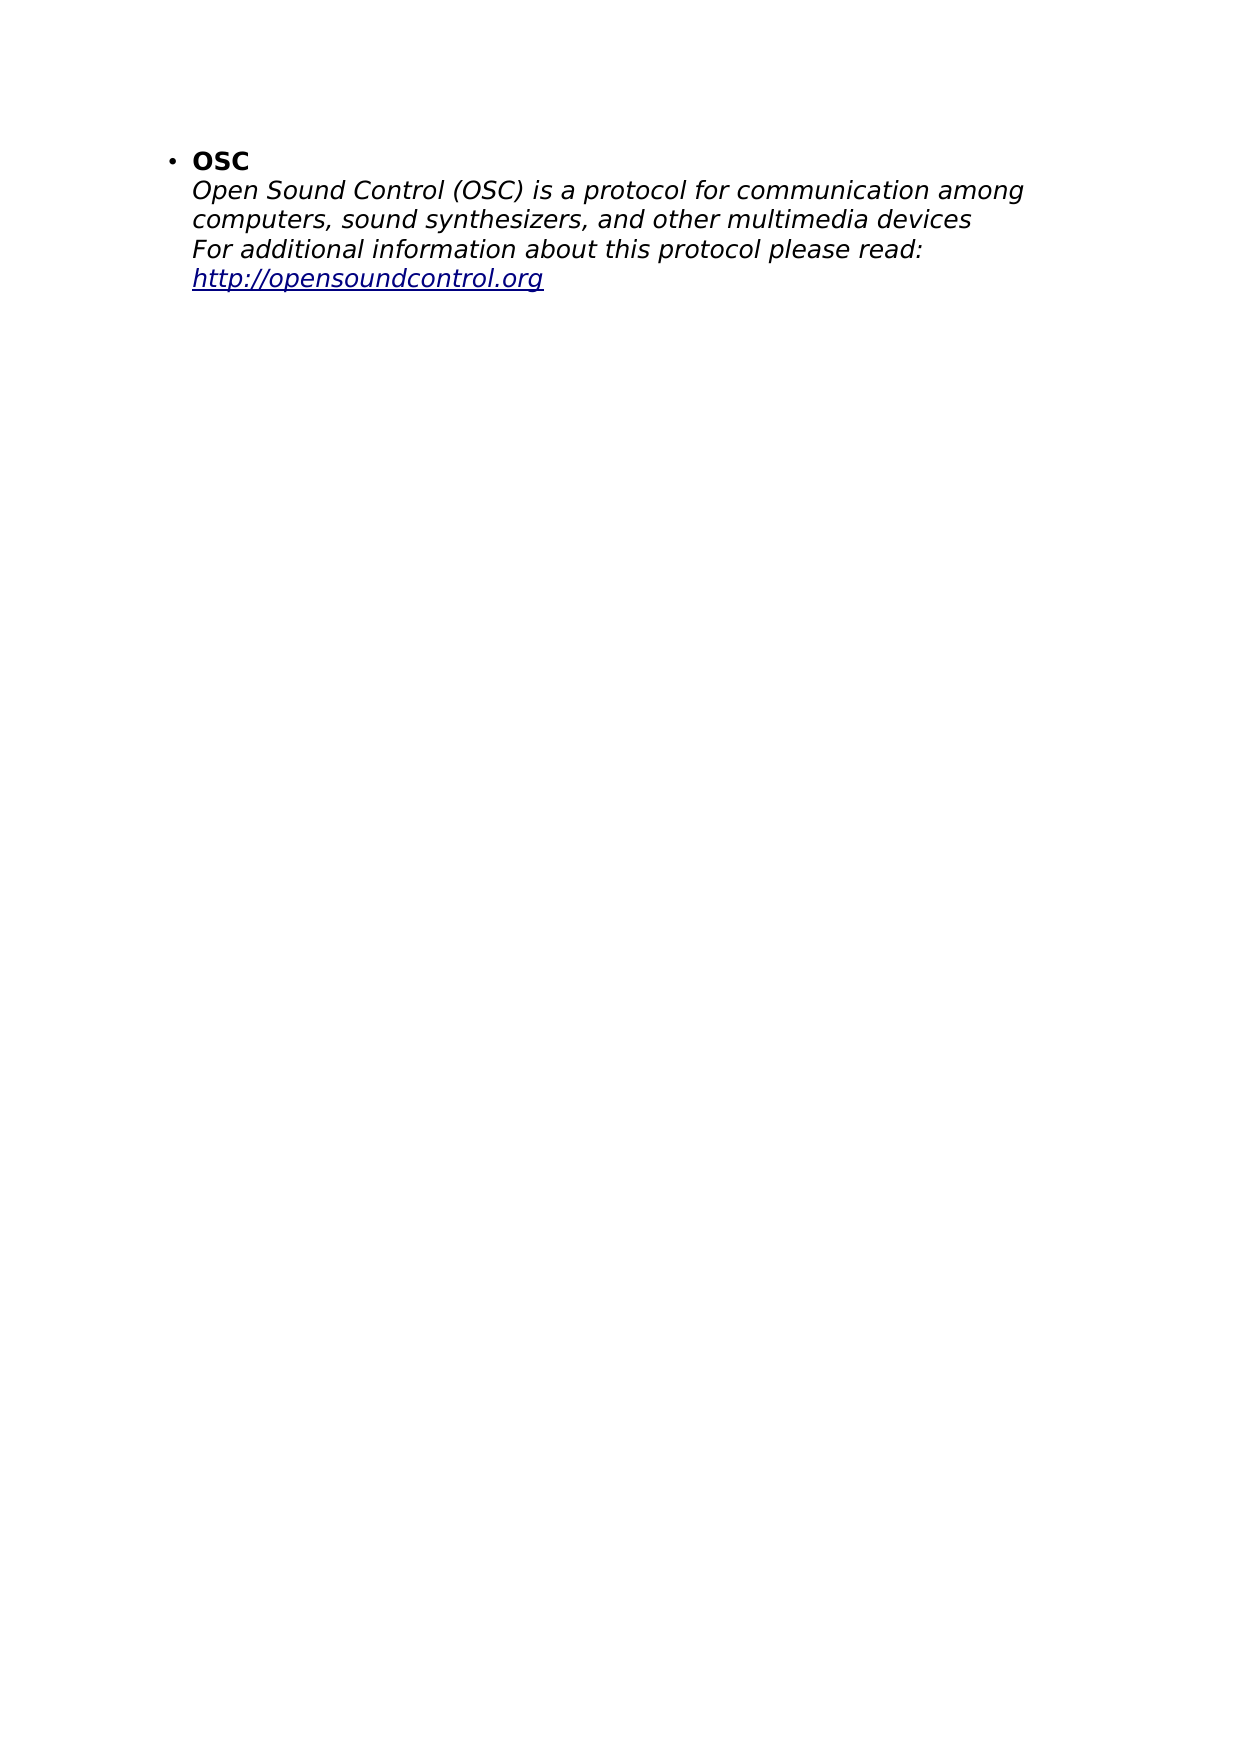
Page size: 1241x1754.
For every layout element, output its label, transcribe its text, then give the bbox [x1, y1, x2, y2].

list [177, 118, 1122, 147]
list OSC Open Sound Control (OSC) is a protocol for communication among computers, sound synthesizers, and other multimedia devices For additional information about this protocol please read: http://opensoundcontrol.org [177, 147, 1122, 351]
